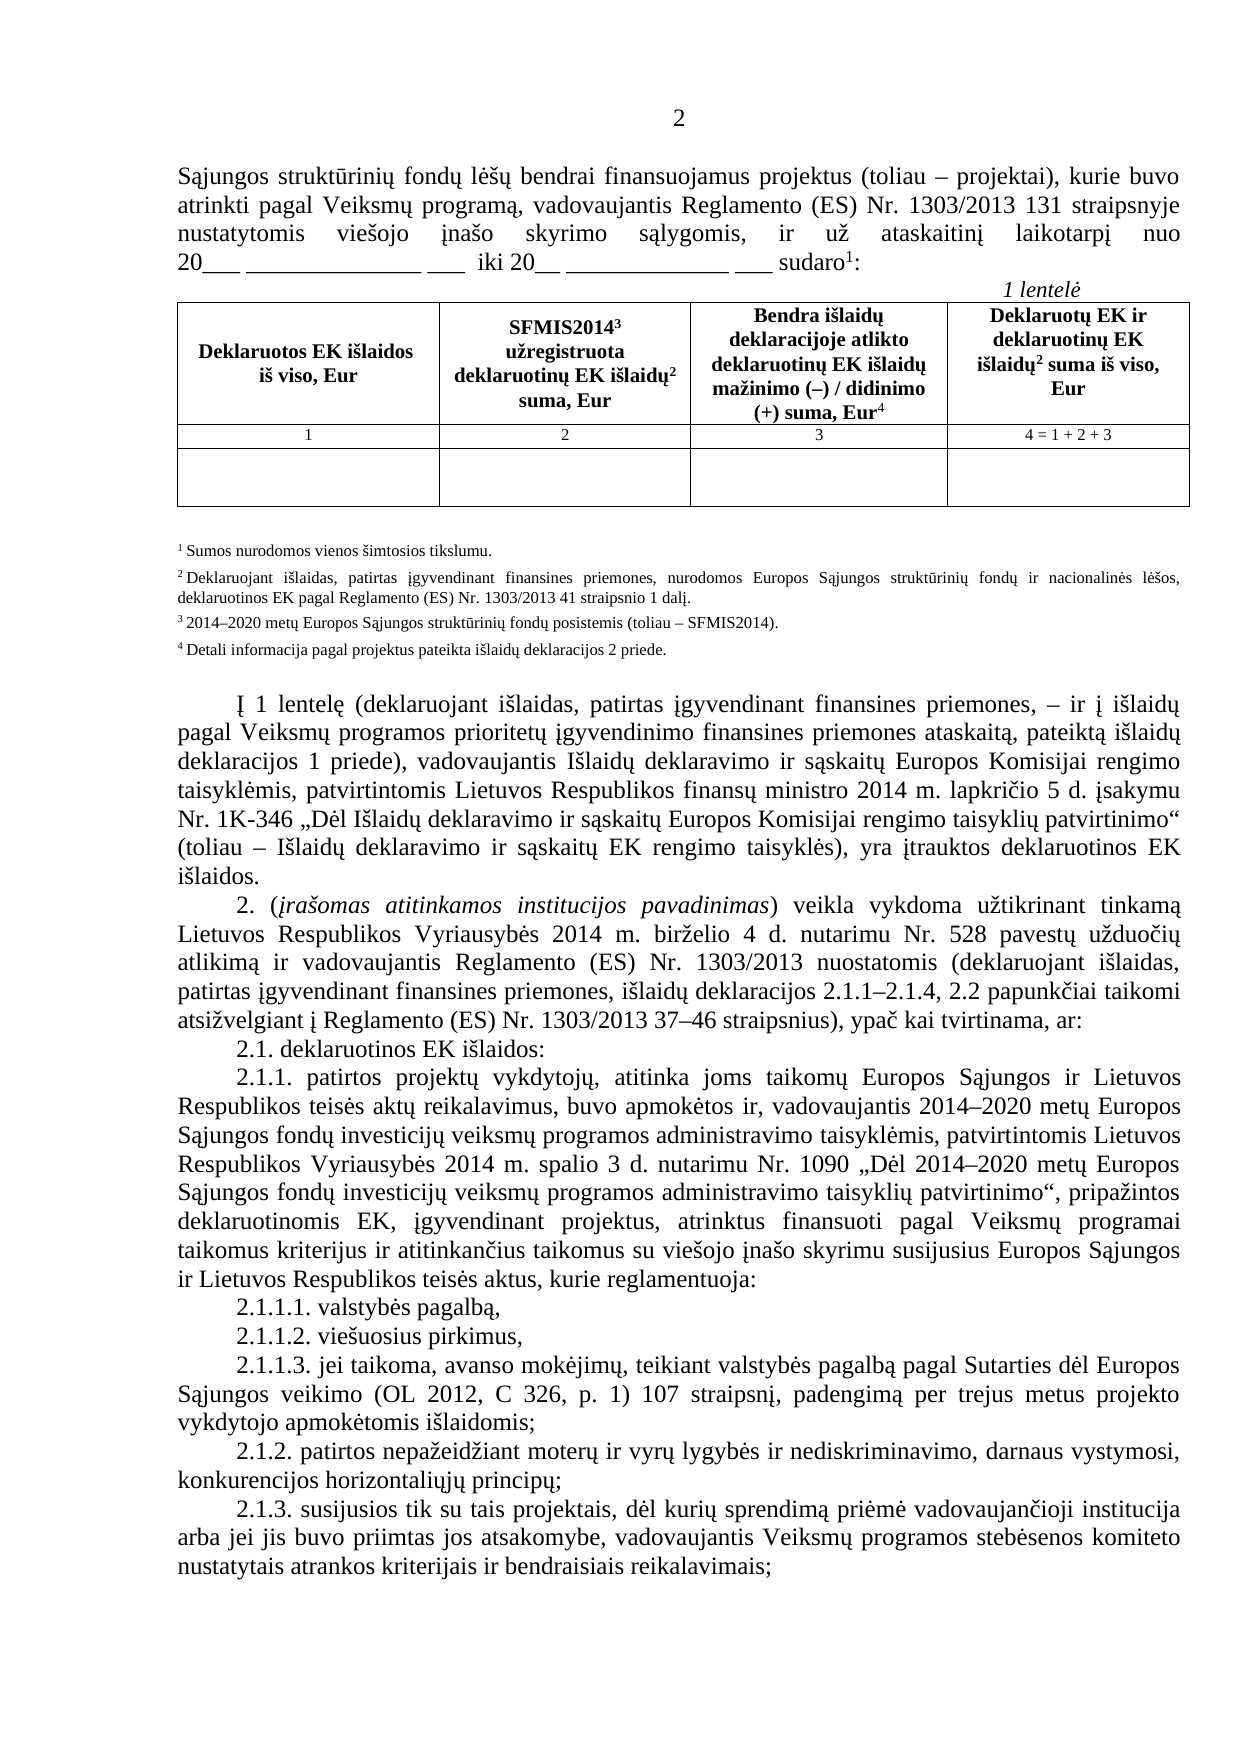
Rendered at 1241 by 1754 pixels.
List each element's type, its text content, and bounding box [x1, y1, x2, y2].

text 2.1.1.3. jei taikoma, avanso mokėjimų, teikiant valstybės pagalbą pagal Sutarties dėl Europos Sąjungos veikimo (OL 2012, C 326, p. 1) 107 straipsnį, padengimą per trejus metus projekto vykdytojo apmokėtomis išlaidomis; [177, 1350, 1181, 1436]
text Į 1 lentelę (deklaruojant išlaidas, patirtas įgyvendinant finansines priemones, – ir į išlaidų pagal Veiksmų programos prioritetų įgyvendinimo finansines priemones ataskaitą, pateiktą išlaidų deklaracijos 1 priede), vadovaujantis Išlaidų deklaravimo ir sąskaitų Europos Komisijai rengimo taisyklėmis, patvirtintomis Lietuvos Respublikos finansų ministro 2014 m. lapkričio 5 d. įsakymu Nr. 1K-346 „Dėl Išlaidų deklaravimo ir sąskaitų Europos Komisijai rengimo taisyklių patvirtinimo“ (toliau – Išlaidų deklaravimo ir sąskaitų EK rengimo taisyklės), yra įtrauktos deklaruotinos EK išlaidos. [177, 689, 1181, 890]
text 2.1.1.1. valstybės pagalbą, [177, 1292, 1181, 1321]
text 2 Deklaruojant išlaidas, patirtas įgyvendinant finansines priemones, nurodomos Europos Sąjungos struktūrinių fondų ir nacionalinės lėšos, deklaruotinos EK pagal Reglamento (ES) Nr. 1303/2013 41 straipsnio 1 dalį. [177, 562, 1181, 607]
text 2.1. deklaruotinos EK išlaidos: [177, 1034, 1181, 1062]
table_cell 3 [691, 425, 947, 448]
table_header SFMIS20143 užregistruota deklaruotinų EK išlaidų2 suma, Eur [440, 303, 690, 424]
table_header Deklaruotų EK ir deklaruotinų EK išlaidų2 suma iš viso, Eur [948, 303, 1189, 424]
text 4 Detali informacija pagal projektus pateikta išlaidų deklaracijos 2 priede. [177, 633, 1181, 660]
table_cell [691, 449, 947, 506]
table_cell 1 [178, 425, 439, 448]
text 3 2014–2020 metų Europos Sąjungos struktūrinių fondų posistemis (toliau – SFMIS2014). [177, 607, 1181, 633]
text 2.1.3. susijusios tik su tais projektais, dėl kurių sprendimą priėmė vadovaujančioji institucija arba jei jis buvo priimtas jos atsakomybe, vadovaujantis Veiksmų programos stebėsenos komiteto nustatytais atrankos kriterijais ir bendraisiais reikalavimais; [177, 1494, 1181, 1580]
text 1 Sumos nurodomos vienos šimtosios tikslumu. [177, 535, 1181, 562]
table_cell 2 [440, 425, 690, 448]
text 2.1.1. patirtos projektų vykdytojų, atitinka joms taikomų Europos Sąjungos ir Lietuvos Respublikos teisės aktų reikalavimus, buvo apmokėtos ir, vadovaujantis 2014–2020 metų Europos Sąjungos fondų investicijų veiksmų programos administravimo taisyklėmis, patvirtintomis Lietuvos Respublikos Vyriausybės 2014 m. spalio 3 d. nutarimu Nr. 1090 „Dėl 2014–2020 metų Europos Sąjungos fondų investicijų veiksmų programos administravimo taisyklių patvirtinimo“, pripažintos deklaruotinomis EK, įgyvendinant projektus, atrinktus finansuoti pagal Veiksmų programai taikomus kriterijus ir atitinkančius taikomus su viešojo įnašo skyrimu susijusius Europos Sąjungos ir Lietuvos Respublikos teisės aktus, kurie reglamentuoja: [177, 1062, 1181, 1292]
table_header Bendra išlaidų deklaracijoje atlikto deklaruotinų EK išlaidų mažinimo (–) / didinimo (+) suma, Eur4 [691, 303, 947, 424]
text 1 lentelė [177, 276, 1181, 302]
text Sąjungos struktūrinių fondų lėšų bendrai finansuojamus projektus (toliau – projektai), kurie buvo atrinkti pagal Veiksmų programą, vadovaujantis Reglamento (ES) Nr. 1303/2013 131 straipsnyje nustatytomis viešojo įnašo skyrimo sąlygomis, ir už ataskaitinį laikotarpį nuo 20___ ______________ ___ iki 20__ _____________ ___ sudaro1: [177, 161, 1181, 276]
table_header Deklaruotos EK išlaidos iš viso, Eur [178, 303, 439, 424]
table_cell [440, 449, 690, 506]
table_cell 4 = 1 + 2 + 3 [948, 425, 1189, 448]
text 2. (įrašomas atitinkamos institucijos pavadinimas) veikla vykdoma užtikrinant tinkamą Lietuvos Respublikos Vyriausybės 2014 m. birželio 4 d. nutarimu Nr. 528 pavestų užduočių atlikimą ir vadovaujantis Reglamento (ES) Nr. 1303/2013 nuostatomis (deklaruojant išlaidas, patirtas įgyvendinant finansines priemones, išlaidų deklaracijos 2.1.1–2.1.4, 2.2 papunkčiai taikomi atsižvelgiant į Reglamento (ES) Nr. 1303/2013 37–46 straipsnius), ypač kai tvirtinama, ar: [177, 890, 1181, 1034]
text 2.1.1.2. viešuosius pirkimus, [177, 1321, 1181, 1350]
text 2.1.2. patirtos nepažeidžiant moterų ir vyrų lygybės ir nediskriminavimo, darnaus vystymosi, konkurencijos horizontaliųjų principų; [177, 1436, 1181, 1494]
table_cell [178, 449, 439, 506]
table_cell [948, 449, 1189, 506]
